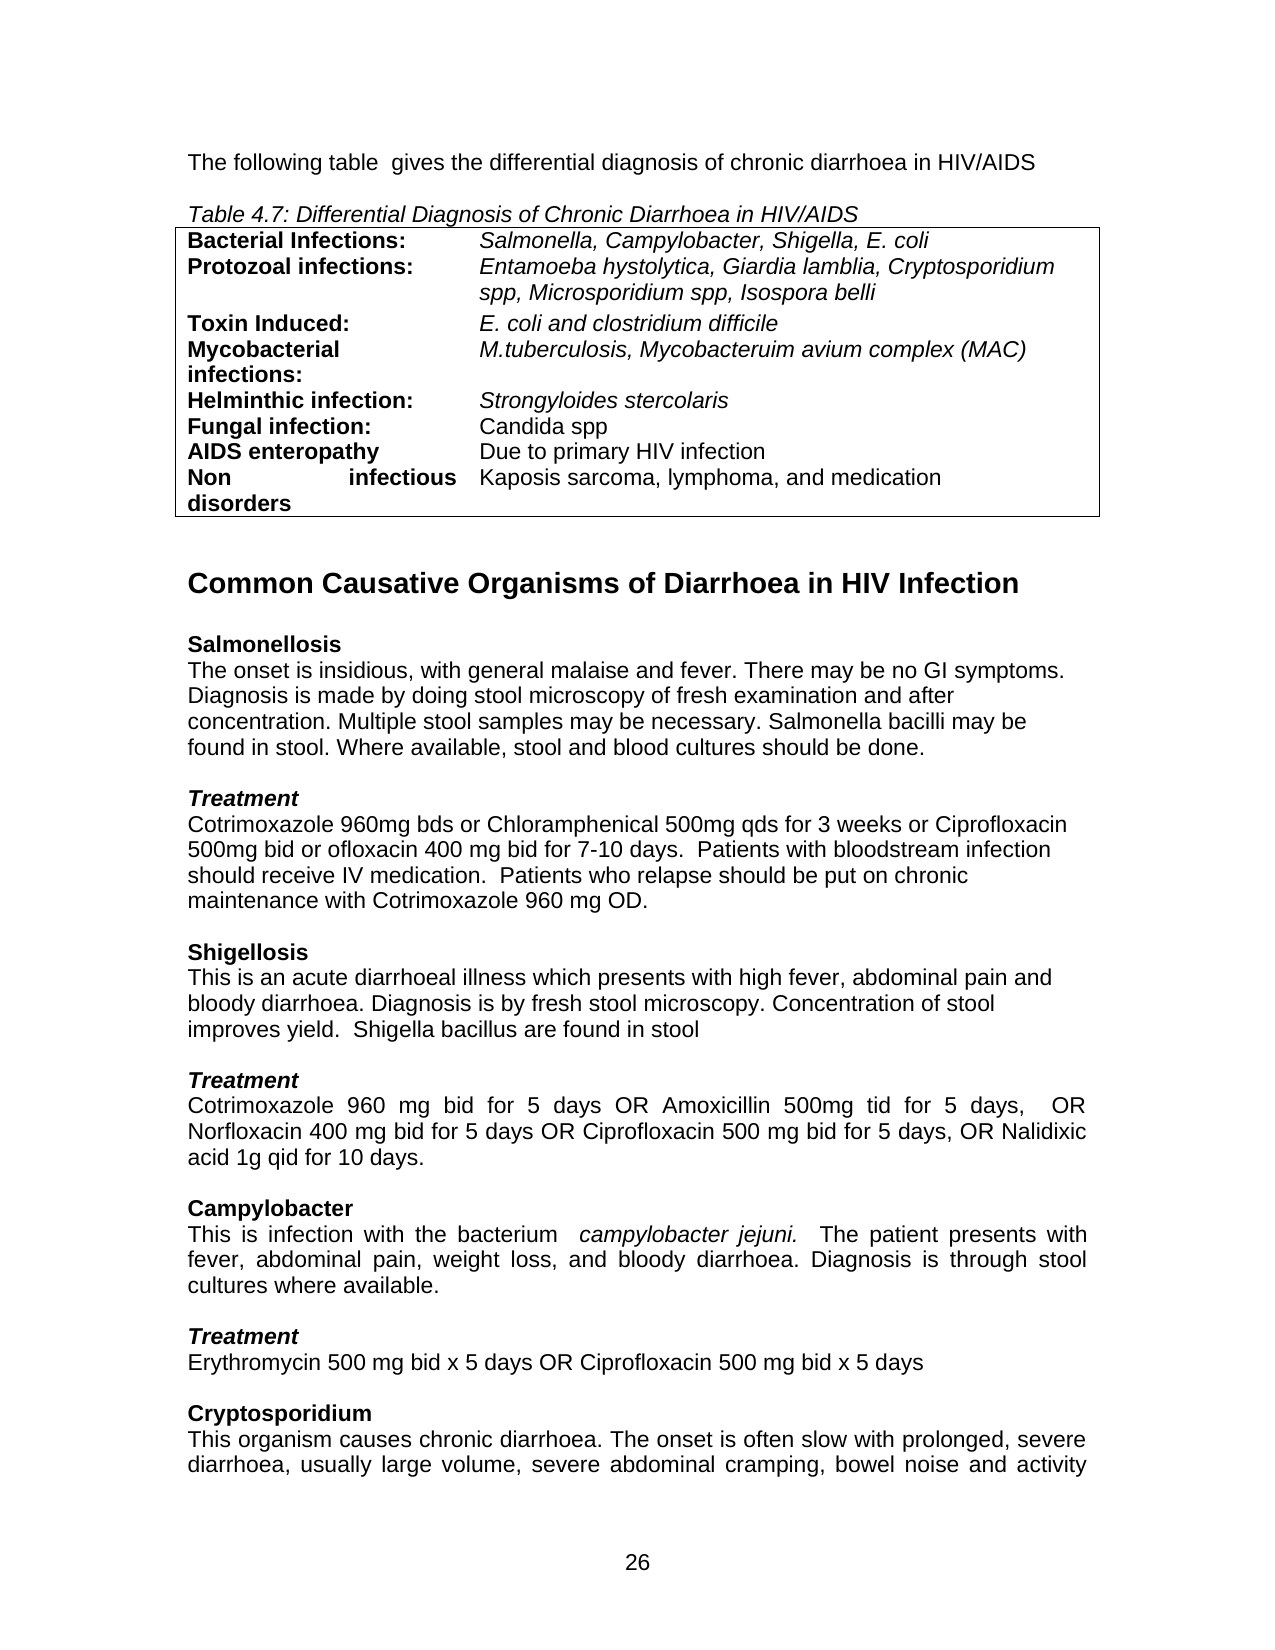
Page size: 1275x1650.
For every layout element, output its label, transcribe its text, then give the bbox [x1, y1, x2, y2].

table_cell M.tuberculosis, Mycobacteruim avium complex (MAC) [468, 336, 1099, 388]
text Treatment [187, 1324, 1087, 1349]
table_cell Entamoeba hystolytica, Giardia lamblia, Cryptosporidium spp, Microsporidium spp, Isospora belli [468, 254, 1099, 311]
table_cell Mycobacterial infections: [176, 336, 468, 388]
table_cell Due to primary HIV infection [468, 439, 1099, 464]
text The following table gives the differential diagnosis of chronic diarrhoea in HIV/AIDS [187, 150, 1087, 176]
table_cell Kaposis sarcoma, lymphoma, and medication [468, 465, 1099, 516]
subtitle Common Causative Organisms of Diarrhoea in HIV Infection [187, 567, 1087, 600]
table_cell E. coli and clostridium difficile [468, 311, 1099, 336]
text Shigellosis [187, 939, 1087, 965]
table_header Salmonella, Campylobacter, Shigella, E. coli [468, 228, 1099, 253]
text Treatment [187, 786, 1087, 811]
text Cotrimoxazole 960mg bds or Chloramphenical 500mg qds for 3 weeks or Ciprofloxacin 500mg bid or ofloxacin 400 mg bid for 7-10 days. Patients with bloodstream infection should receive IV medication. Patients who relapse should be put on chronic maintenance with Cotrimoxazole 960 mg OD. [187, 811, 1087, 914]
text This is infection with the bacterium campylobacter jejuni. The patient presents with fever, abdominal pain, weight loss, and bloody diarrhoea. Diagnosis is through stool cultures where available. [187, 1221, 1087, 1298]
text This organism causes chronic diarrhoea. The onset is often slow with prolonged, severe diarrhoea, usually large volume, severe abdominal cramping, bowel noise and activity [187, 1426, 1087, 1478]
text Campylobacter [187, 1196, 1087, 1221]
table_cell Candida spp [468, 413, 1099, 439]
text The onset is insidious, with general malaise and fever. There may be no GI symptoms. Diagnosis is made by doing stool microscopy of fresh examination and after concentration. Multiple stool samples may be necessary. Salmonella bacilli may be found in stool. Where available, stool and blood cultures should be done. [187, 658, 1087, 760]
text Table 4.7: Differential Diagnosis of Chronic Diarrhoea in HIV/AIDS [187, 201, 1087, 227]
text Salmonellosis [187, 632, 1087, 658]
table_cell Fungal infection: [176, 413, 468, 439]
text Cotrimoxazole 960 mg bid for 5 days OR Amoxicillin 500mg tid for 5 days, OR Norfloxacin 400 mg bid for 5 days OR Ciprofloxacin 500 mg bid for 5 days, OR Nalidixic acid 1g qid for 10 days. [187, 1093, 1087, 1170]
table_cell Strongyloides stercolaris [468, 388, 1099, 413]
table_cell Protozoal infections: [176, 254, 468, 311]
text This is an acute diarrhoeal illness which presents with high fever, abdominal pain and bloody diarrhoea. Diagnosis is by fresh stool microscopy. Concentration of stool improves yield. Shigella bacillus are found in stool [187, 965, 1087, 1042]
table_cell Toxin Induced: [176, 311, 468, 336]
text Cryptosporidium [187, 1401, 1087, 1426]
table_cell Non infectious disorders [176, 465, 468, 516]
text Treatment [187, 1068, 1087, 1093]
text Erythromycin 500 mg bid x 5 days OR Ciprofloxacin 500 mg bid x 5 days [187, 1349, 1087, 1375]
table_cell AIDS enteropathy [176, 439, 468, 464]
table_cell Helminthic infection: [176, 388, 468, 413]
table_header Bacterial Infections: [176, 228, 468, 253]
